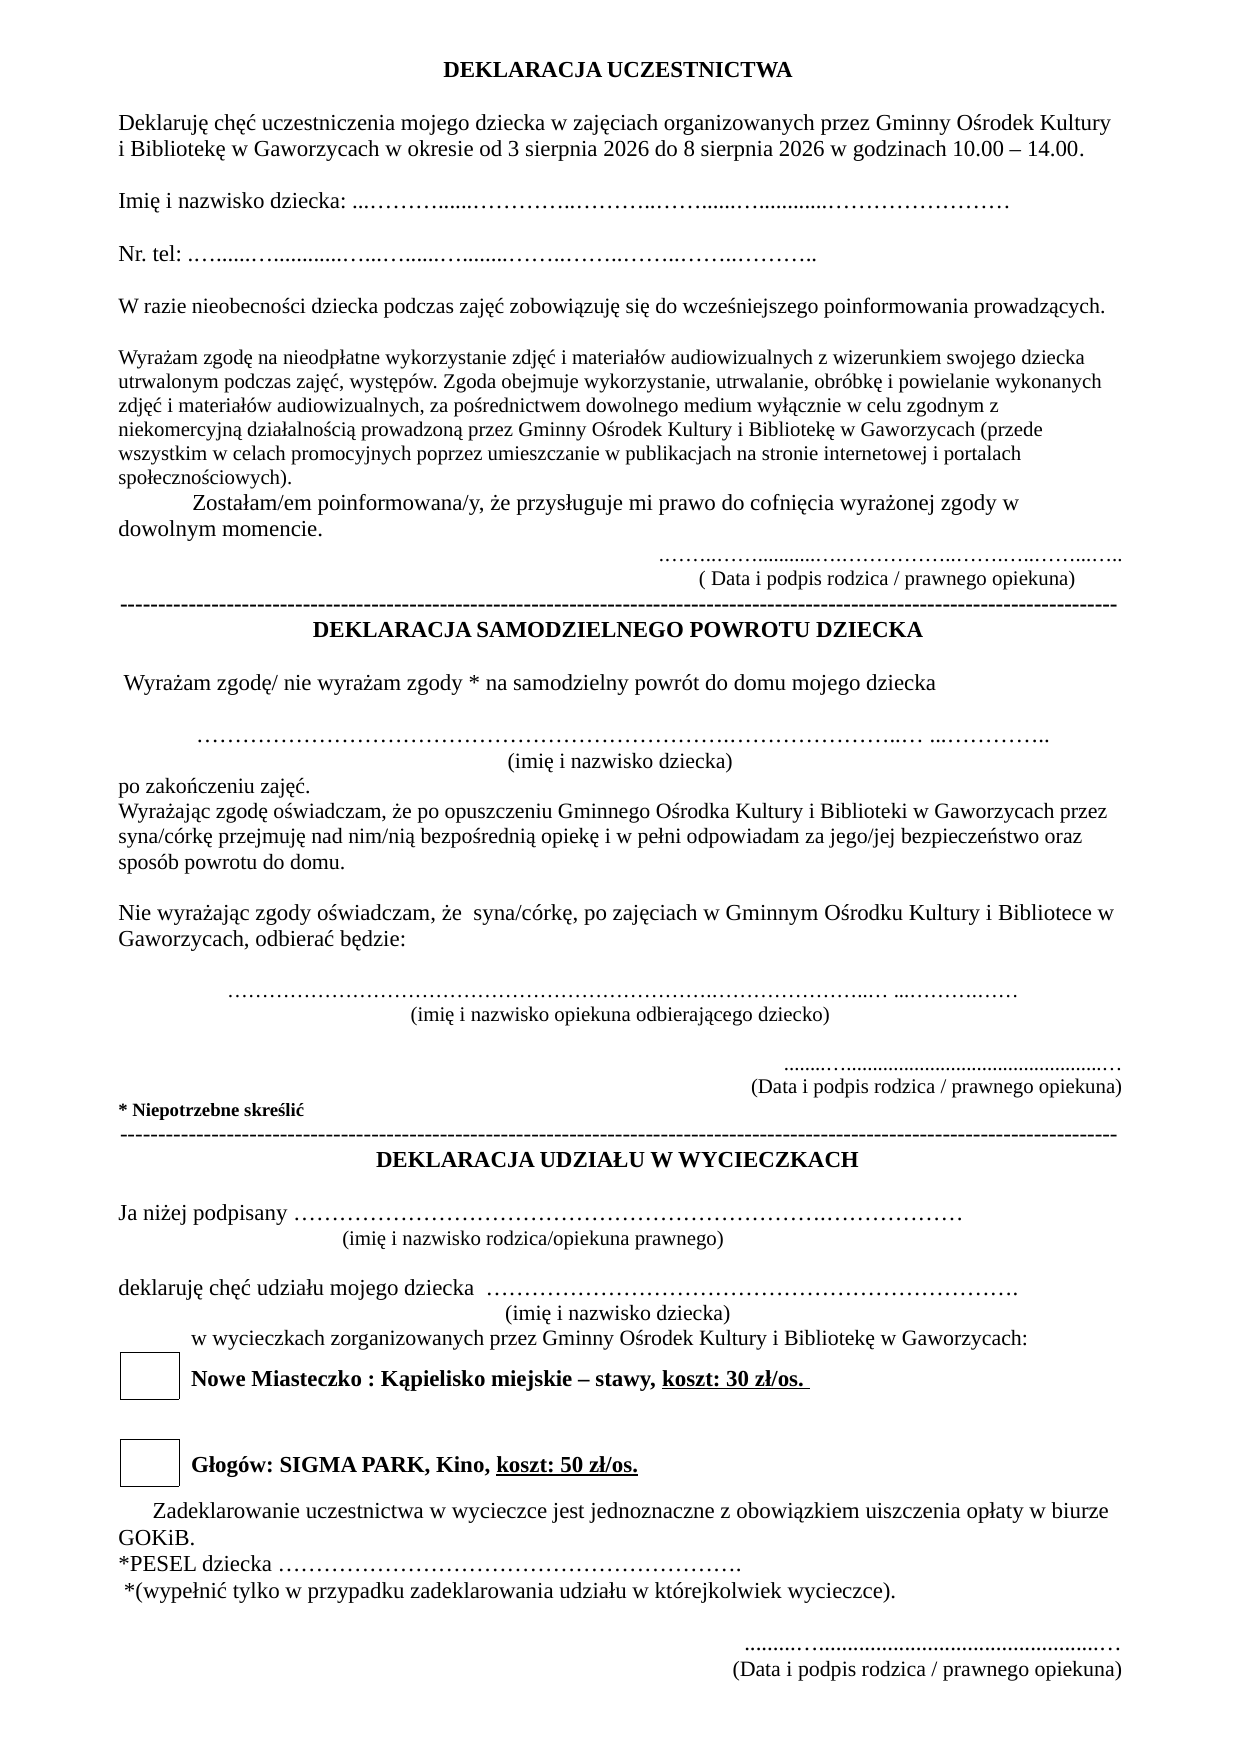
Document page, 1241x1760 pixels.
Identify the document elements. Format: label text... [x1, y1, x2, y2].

text .……..……...........….……………..…….…..……...….. [118, 542, 1122, 566]
text (Data i podpis rodzica / prawnego opiekuna) [118, 1074, 1122, 1098]
text Zostałam/em poinformowana/y, że przysługuje mi prawo do cofnięcia wyrażonej zgody w dowolnym momencie. [118, 489, 1122, 542]
text Wyrażając zgodę oświadczam, że po opuszczeniu Gminnego Ośrodka Kultury i Biblioteki w Gaworzycach przez syna/córkę przejmuję nad nim/nią bezpośrednią opiekę i w pełni odpowiadam za jego/jej bezpieczeństwo oraz sposób powrotu do domu. [118, 798, 1122, 874]
text Ja niżej podpisany …………………………………………………………….……………… [118, 1199, 1122, 1226]
text ( Data i podpis rodzica / prawnego opiekuna) [118, 566, 1122, 590]
text (imię i nazwisko dziecka) [118, 748, 1122, 773]
text Imię i nazwisko dziecka: ...………......…………..………..……......…............…………………… [118, 188, 1122, 214]
text (imię i nazwisko opiekuna odbierającego dziecko) [118, 1002, 1122, 1026]
text * Niepotrzebne skreślić [118, 1098, 1122, 1120]
text …………………………………………………………….…………………..… ...……….…… [118, 978, 1122, 1002]
text *(wypełnić tylko w przypadku zadeklarowania udziału w którejkolwiek wycieczce). [118, 1577, 1122, 1603]
text Wyrażam zgodę na nieodpłatne wykorzystanie zdjęć i materiałów audiowizualnych z wizerunkiem swojego dziecka utrwalonym podczas zajęć, występów. Zgoda obejmuje wykorzystanie, utrwalanie, obróbkę i powielanie wykonanych zdjęć i materiałów audiowizualnych, za pośrednictwem dowolnego medium wyłącznie w celu zgodnym z niekomercyjną działalnością prowadzoną przez Gminny Ośrodek Kultury i Bibliotekę w Gaworzycach (przede wszystkim w celach promocyjnych poprzez umieszczanie w publikacjach na stronie internetowej i portalach społecznościowych). [118, 344, 1122, 489]
text DEKLARACJA UCZESTNICTWA [118, 56, 1122, 82]
text *PESEL dziecka ……………………………………………………. [118, 1550, 1122, 1577]
text …………………………………………………………….…………………..… ...………….. [118, 722, 1122, 748]
text .........….................................................… [118, 1629, 1122, 1656]
text Głogów: SIGMA PARK, Kino, koszt: 50 zł/os. [180, 1452, 1122, 1478]
text Zadeklarowanie uczestnictwa w wycieczce jest jednoznaczne z obowiązkiem uiszczenia opłaty w biurze GOKiB. [118, 1498, 1122, 1550]
text ----------------------------------------------------------------------------------------------------------------------------------- [118, 590, 1122, 616]
text Nie wyrażając zgody oświadczam, że syna/córkę, po zajęciach w Gminnym Ośrodku Kultury i Bibliotece w Gaworzycach, odbierać będzie: [118, 899, 1122, 952]
text W razie nieobecności dziecka podczas zajęć zobowiązuję się do wcześniejszego poinformowania prowadzących. [118, 293, 1122, 318]
text (imię i nazwisko dziecka) [118, 1300, 1122, 1325]
text ........….................................................… [118, 1050, 1122, 1074]
text w wycieczkach zorganizowanych przez Gminny Ośrodek Kultury i Bibliotekę w Gaworzycach: [118, 1325, 1122, 1350]
text po zakończeniu zajęć. [118, 773, 1122, 798]
text Nr. tel: .…......…............…...…......…........……..……..……..……..……….. [118, 240, 1122, 267]
text Wyrażam zgodę/ nie wyrażam zgody * na samodzielny powrót do domu mojego dziecka [118, 669, 1122, 695]
text (Data i podpis rodzica / prawnego opiekuna) [118, 1656, 1122, 1681]
text Deklaruję chęć uczestniczenia mojego dziecka w zajęciach organizowanych przez Gminny Ośrodek Kultury i Bibliotekę w Gaworzycach w okresie od 3 sierpnia 2026 do 8 sierpnia 2026 w godzinach 10.00 – 14.00. [118, 108, 1122, 161]
text DEKLARACJA UDZIAŁU W WYCIECZKACH [118, 1146, 1122, 1173]
text Nowe Miasteczko : Kąpielisko miejskie – stawy, koszt: 30 zł/os. [180, 1365, 1122, 1391]
text deklaruję chęć udziału mojego dziecka ……………………………………………………………. [118, 1274, 1122, 1300]
text DEKLARACJA SAMODZIELNEGO POWROTU DZIECKA [118, 616, 1122, 642]
text ----------------------------------------------------------------------------------------------------------------------------------- [118, 1120, 1122, 1146]
text (imię i nazwisko rodzica/opiekuna prawnego) [118, 1226, 1122, 1249]
